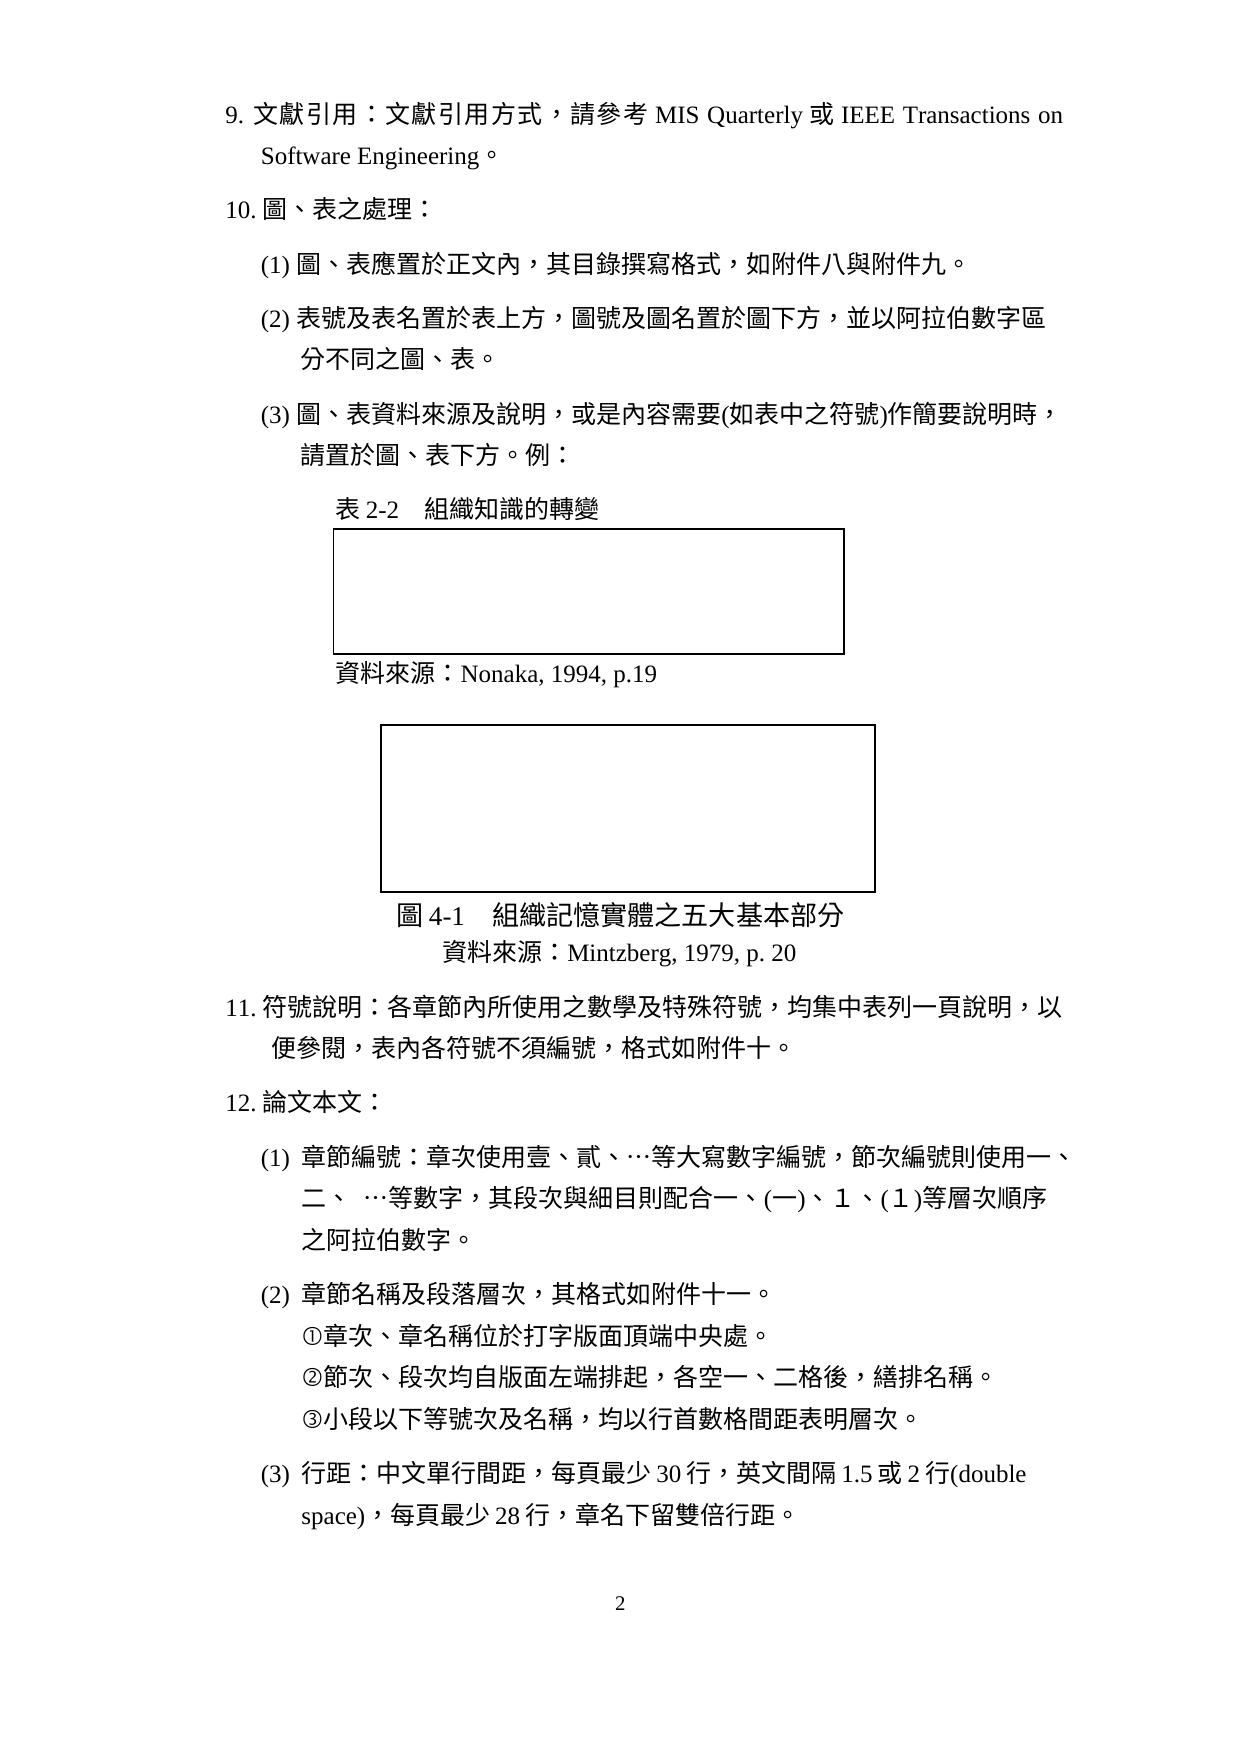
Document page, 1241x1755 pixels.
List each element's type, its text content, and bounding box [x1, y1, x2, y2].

text 資料來源：Mintzberg, 1979, p. 20 [175, 933, 1063, 969]
list 行距：中文單行間距，每頁最少30行，英文間隔1.5或2行(double space)，每頁最少28行，章名下留雙倍行距。 [261, 1448, 1063, 1532]
text 11. 符號說明：各章節內所使用之數學及特殊符號，均集中表列一頁說明，以便參閱，表內各符號不須編號，格式如附件十。 [225, 982, 1063, 1065]
text 圖4-1 組織記憶實體之五大基本部分 [177, 894, 1063, 933]
text 9. 文獻引用：文獻引用方式，請參考MIS Quarterly或IEEE Transactions on Software Engineering。 [225, 89, 1063, 172]
text 10. 圖、表之處理： [225, 184, 1063, 226]
text (2) 表號及表名置於表上方，圖號及圖名置於圖下方，並以阿拉伯數字區分不同之圖、表。 [261, 293, 1063, 376]
text (3) 圖、表資料來源及說明，或是內容需要(如表中之符號)作簡要說明時，請置於圖、表下方。例： [261, 389, 1063, 472]
text 資料來源：Nonaka, 1994, p.19 [260, 653, 1063, 689]
list 章節編號：章次使用壹、貳、…等大寫數字編號，節次編號則使用一、二、 …等數字，其段次與細目則配合一、(一)、１、(１)等層次順序之阿拉伯數字。 [261, 1132, 1063, 1257]
text 12. 論文本文： [225, 1077, 1063, 1119]
text (1) 圖、表應置於正文內，其目錄撰寫格式，如附件八與附件九。 [261, 239, 1063, 280]
text 表2-2 組織知識的轉變 [261, 484, 1063, 526]
list 章節名稱及段落層次，其格式如附件十一。 章次、章名稱位於打字版面頂端中央處。 節次、段次均自版面左端排起，各空一、二格後，繕排名稱。 小段以下等號次及名稱，均以行首數格間距表明層次。 [261, 1269, 1063, 1436]
